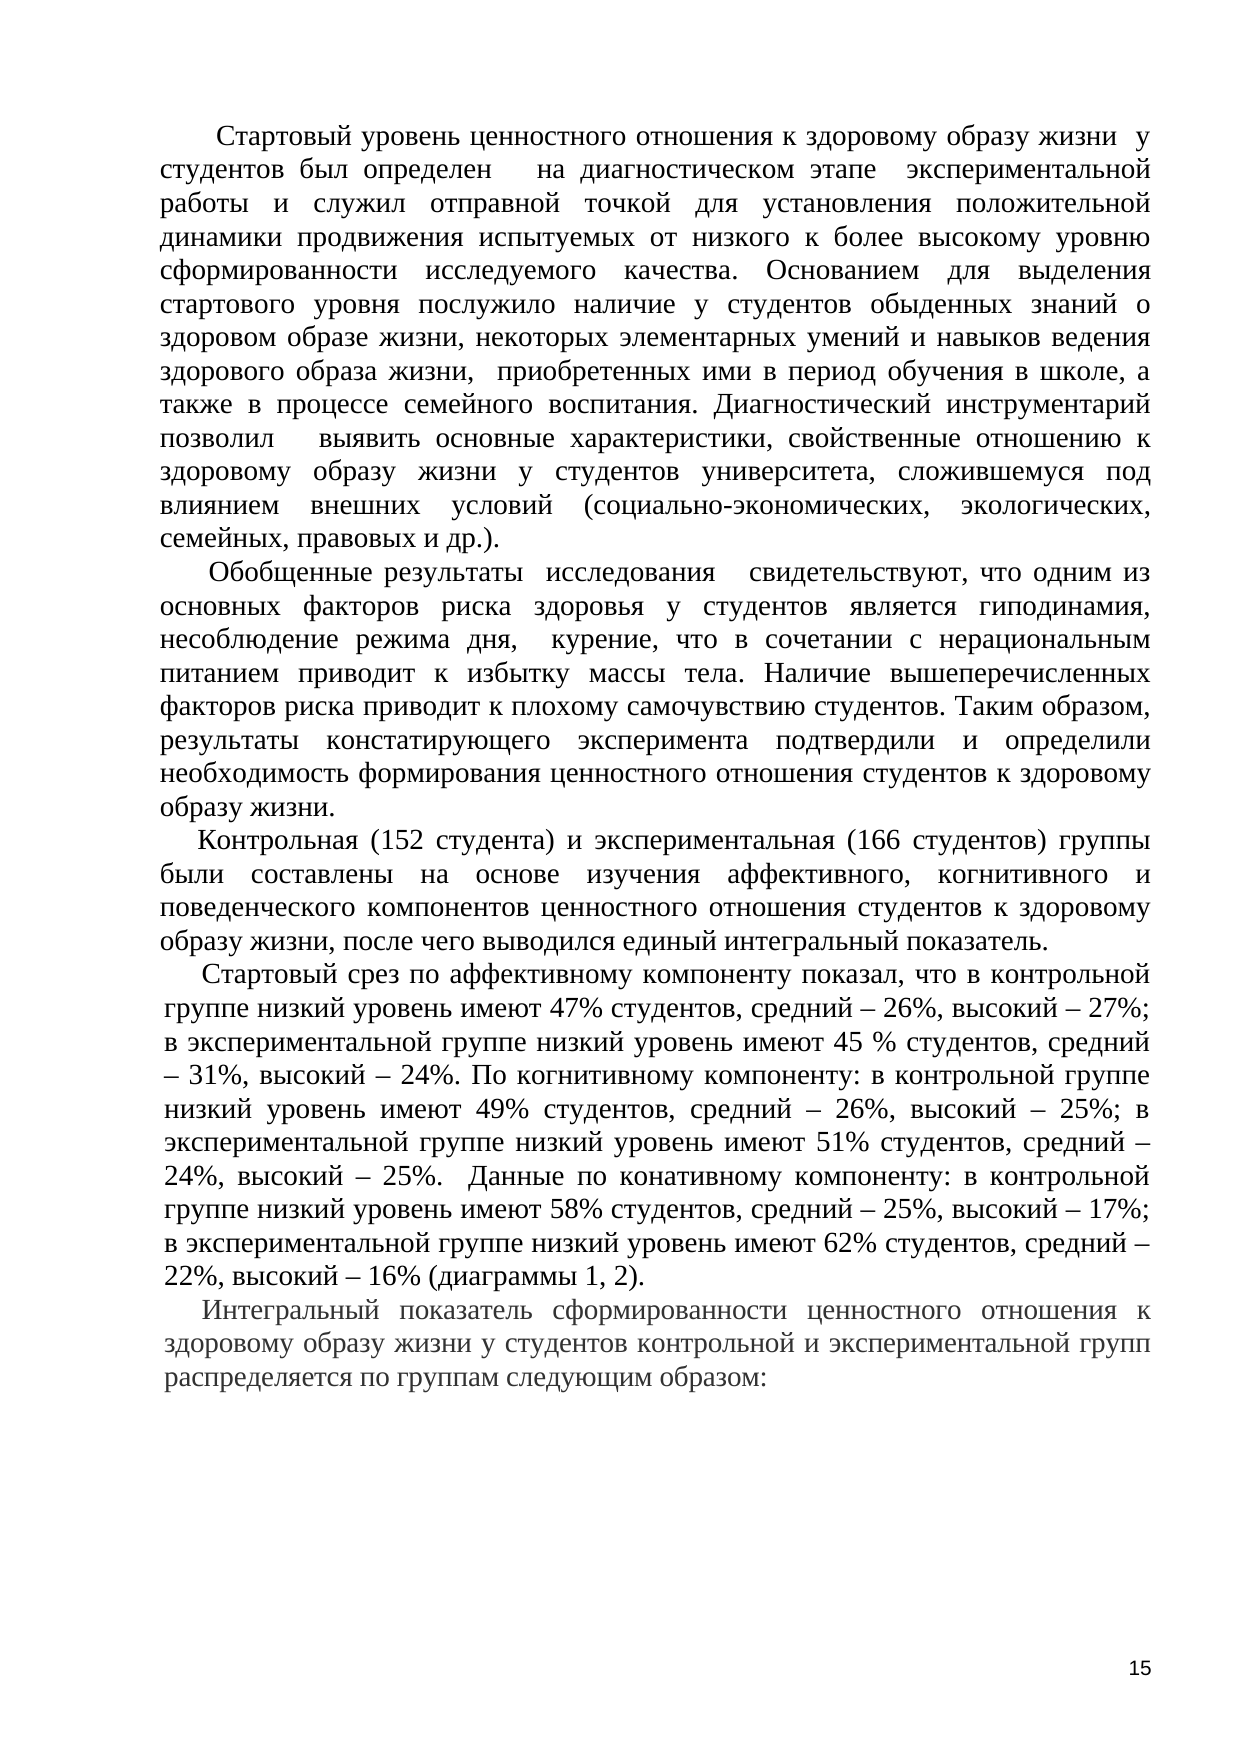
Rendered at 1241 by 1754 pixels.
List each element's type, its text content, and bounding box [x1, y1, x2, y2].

text Стартовый уровень ценностного отношения к здоровому образу жизни у студентов был определен на диагностическом этапе экспериментальной работы и служил отправной точкой для установления положительной динамики продвижения испытуемых от низкого к более высокому уровню сформированности исследуемого качества. Основанием для выделения стартового уровня послужило наличие у студентов обыденных знаний о здоровом образе жизни, некоторых элементарных умений и навыков ведения здорового образа жизни, приобретенных ими в период обучения в школе, а также в процессе семейного воспитания. Диагностический инструментарий позволил выявить основные характеристики, свойственные отношению к здоровому образу жизни у студентов университета, сложившемуся под влиянием внешних условий (социально-экономических, экологических, семейных, правовых и др.). [159, 118, 1152, 554]
text Стартовый срез по аффективному компоненту показал, что в контрольной группе низкий уровень имеют 47% студентов, средний – 26%, высокий – 27%; в экспериментальной группе низкий уровень имеют 45 % студентов, средний – 31%, высокий – 24%. По когнитивному компоненту: в контрольной группе низкий уровень имеют 49% студентов, средний – 26%, высокий – 25%; в экспериментальной группе низкий уровень имеют 51% студентов, средний – 24%, высокий – 25%. Данные по конативному компоненту: в контрольной группе низкий уровень имеют 58% студентов, средний – 25%, высокий – 17%; в экспериментальной группе низкий уровень имеют 62% студентов, средний – 22%, высокий – 16% (диаграммы 1, 2). [164, 957, 1151, 1292]
text Интегральный показатель сформированности ценностного отношения к здоровому образу жизни у студентов контрольной и экспериментальной групп распределяется по группам следующим образом: [164, 1292, 1151, 1393]
text Обобщенные результаты исследования свидетельствуют, что одним из основных факторов риска здоровья у студентов является гиподинамия, несоблюдение режима дня, курение, что в сочетании с нерациональным питанием приводит к избытку массы тела. Наличие вышеперечисленных факторов риска приводит к плохому самочувствию студентов. Таким образом, результаты констатирующего эксперимента подтвердили и определили необходимость формирования ценностного отношения студентов к здоровому образу жизни. [159, 554, 1152, 822]
text Контрольная (152 студента) и экспериментальная (166 студентов) группы были составлены на основе изучения аффективного, когнитивного и поведенческого компонентов ценностного отношения студентов к здоровому образу жизни, после чего выводился единый интегральный показатель. [159, 822, 1152, 957]
